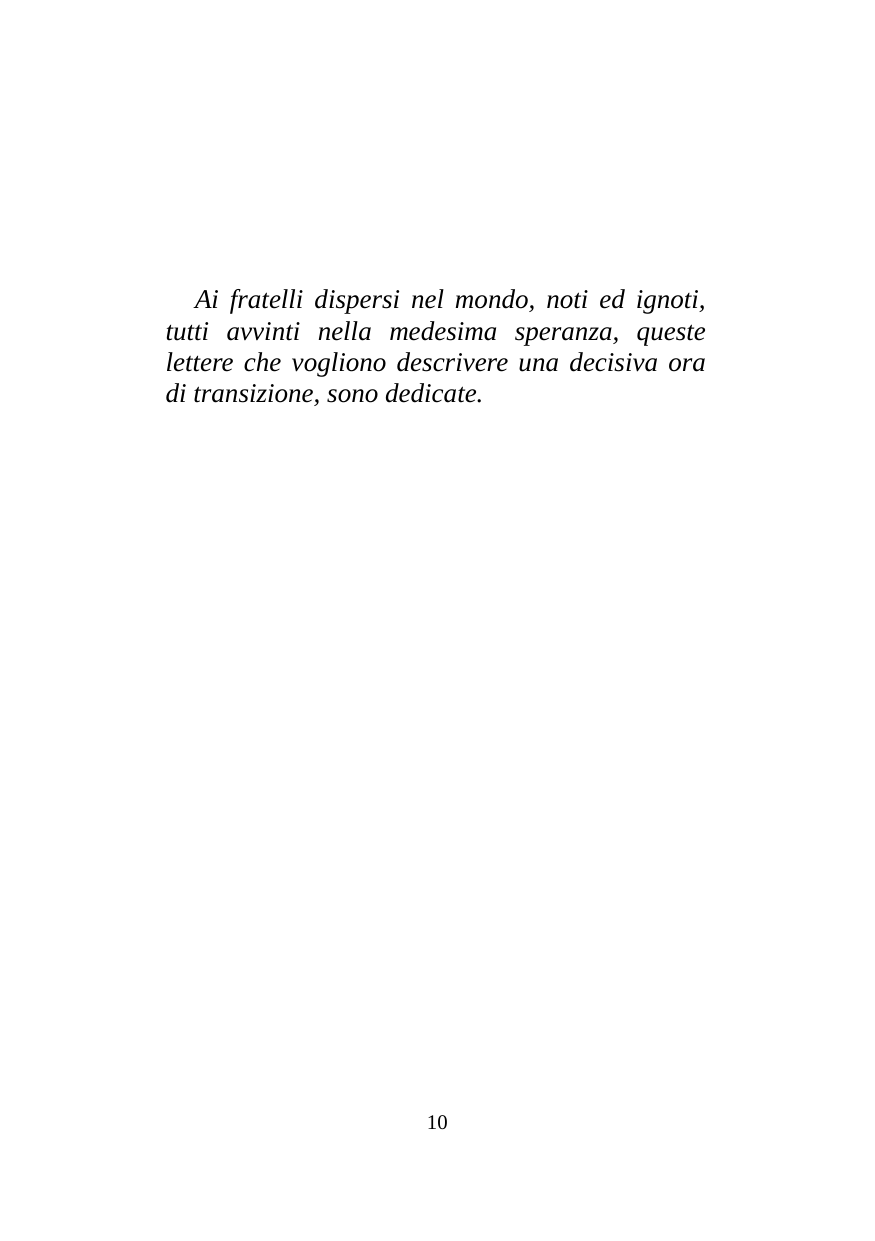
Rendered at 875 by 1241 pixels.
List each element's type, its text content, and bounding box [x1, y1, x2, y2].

text Ai fratelli dispersi nel mondo, noti ed ignoti, tutti avvinti nella medesima speranza, queste lettere che vogliono descrivere una decisiva ora di transizione, sono dedicate. [165, 283, 709, 408]
